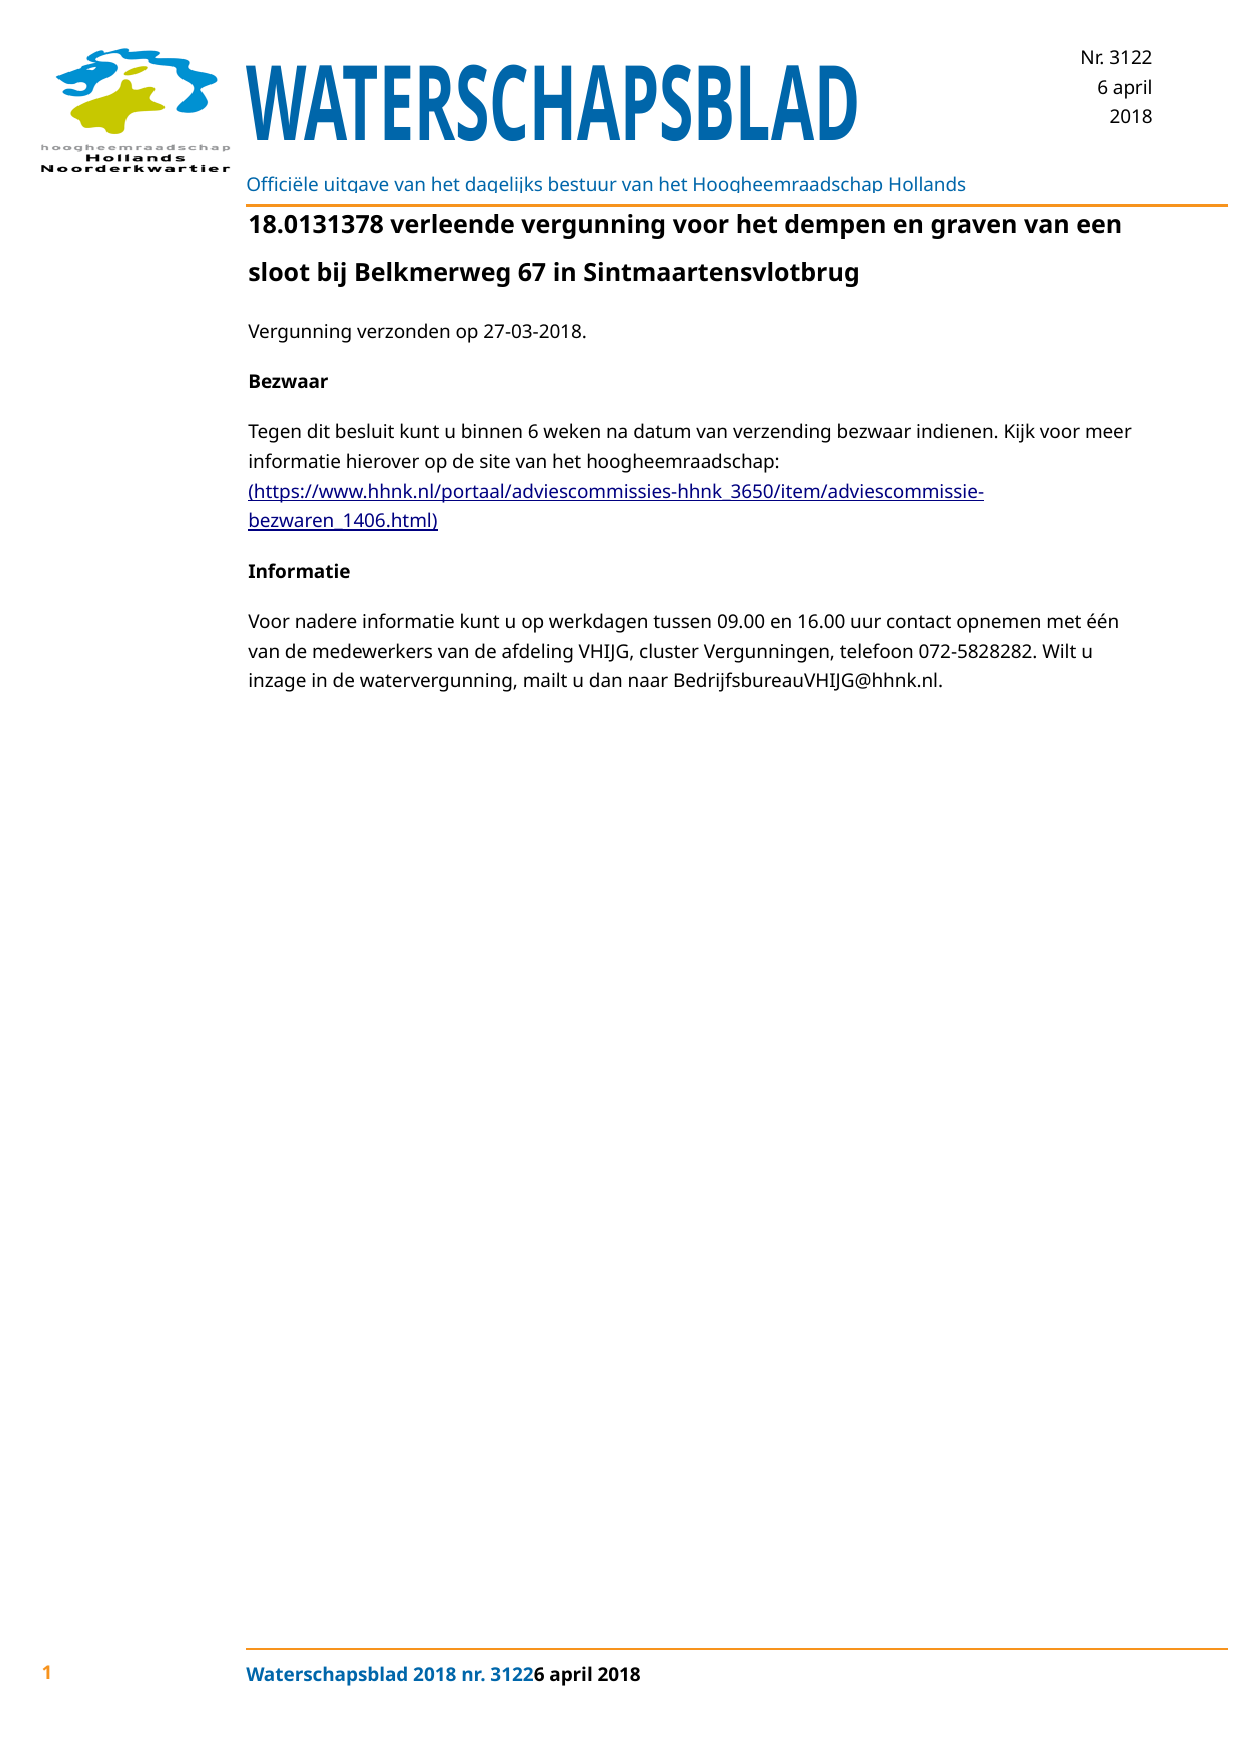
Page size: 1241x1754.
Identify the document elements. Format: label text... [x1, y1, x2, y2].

picture [41, 47, 231, 172]
text Bezwaar [248, 368, 1152, 394]
text 18.0131378 verleende vergunning voor het dempen en graven van een sloot bij Belkmerweg 67 in Sintmaartensvlotbrug [248, 207, 1152, 288]
text Voor nadere informatie kunt u op werkdagen tussen 09.00 en 16.00 uur contact opnemen met één van de medewerkers van de afdeling VHIJG, cluster Vergunningen, telefoon 072-5828282. Wilt u inzage in de watervergunning, mailt u dan naar BedrijfsbureauVHIJG@hhnk.nl. [248, 608, 1152, 693]
text Informatie [248, 558, 1152, 584]
text Vergunning verzonden op 27-03-2018. [248, 318, 1152, 344]
text Tegen dit besluit kunt u binnen 6 weken na datum van verzending bezwaar indienen. Kijk voor meer informatie hierover op de site van het hoogheemraadschap: (https://www.hhnk.nl/portaal/adviescommissies-hhnk_3650/item/adviescommissie-bezwaren_1406.html) [248, 419, 1152, 533]
